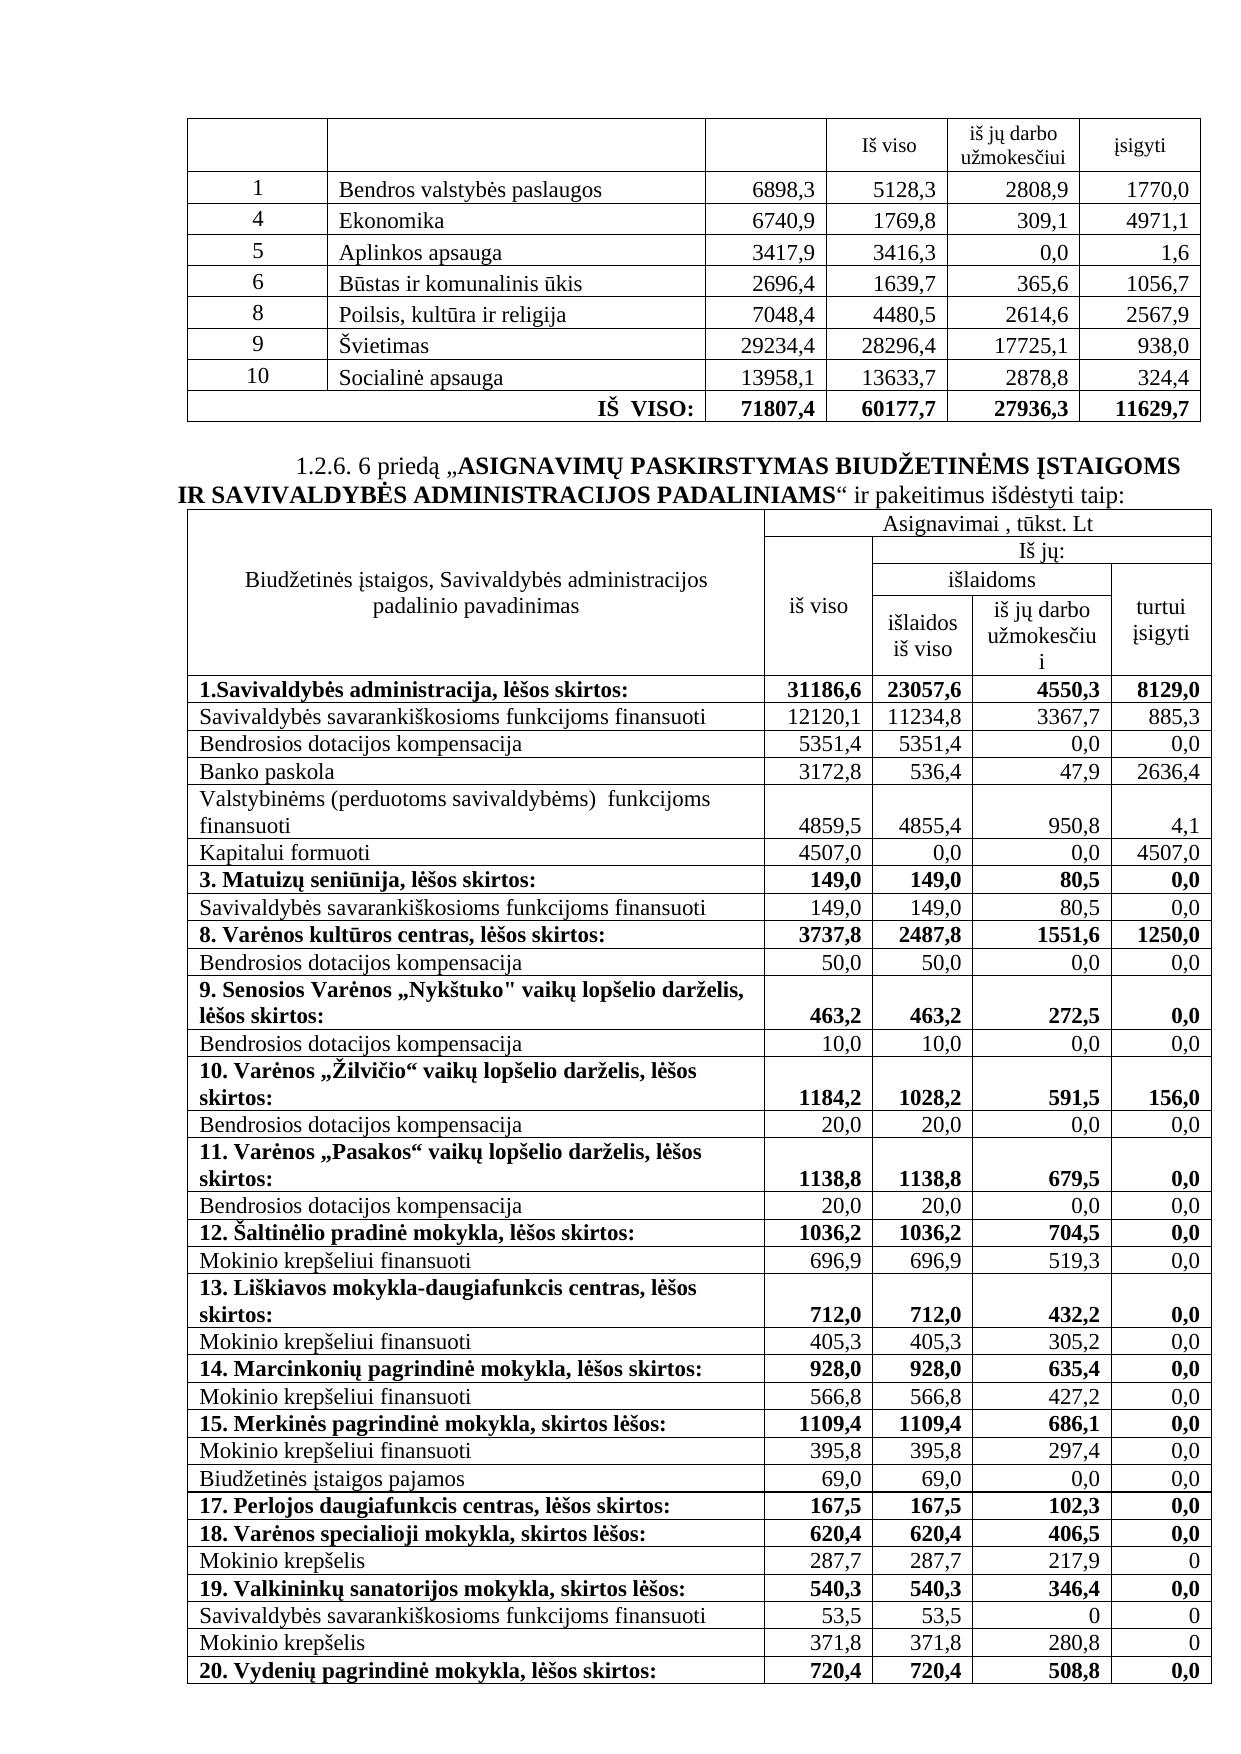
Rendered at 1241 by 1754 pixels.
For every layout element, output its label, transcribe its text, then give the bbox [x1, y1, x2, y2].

table_cell 102,3 [973, 1493, 1111, 1519]
table_cell 395,8 [765, 1438, 872, 1464]
table_cell Bendrosios dotacijos kompensacija [188, 1192, 764, 1218]
table_cell 19. Valkininkų sanatorijos mokykla, skirtos lėšos: [188, 1575, 764, 1601]
table_cell 13. Liškiavos mokykla-daugiafunkcis centras, lėšos skirtos: [188, 1274, 764, 1327]
table_cell 0,0 [1112, 1657, 1211, 1683]
table_cell Aplinkos apsauga [328, 235, 705, 265]
table_cell 371,8 [765, 1629, 872, 1656]
table_cell 1184,2 [765, 1057, 872, 1110]
table_cell 149,0 [765, 894, 872, 920]
table_cell 0,0 [1112, 1438, 1211, 1464]
table_cell 4550,3 [973, 676, 1111, 702]
table_cell 696,9 [873, 1247, 972, 1273]
table_cell 566,8 [873, 1383, 972, 1409]
table_cell 53,5 [873, 1602, 972, 1628]
table_cell 928,0 [765, 1355, 872, 1382]
table_cell 9. Senosios Varėnos „Nykštuko" vaikų lopšelio darželis, lėšos skirtos: [188, 976, 764, 1029]
table_cell Mokinio krepšeliui finansuoti [188, 1383, 764, 1409]
table_cell 31186,6 [765, 676, 872, 702]
table_cell 12120,1 [765, 703, 872, 729]
table_cell 720,4 [765, 1657, 872, 1683]
table_cell 0,0 [1112, 1355, 1211, 1382]
table_cell 2487,8 [873, 921, 972, 948]
table_cell 50,0 [765, 949, 872, 975]
table_cell Bendrosios dotacijos kompensacija [188, 1030, 764, 1056]
table_cell Ekonomika [328, 204, 705, 234]
table_cell 938,0 [1080, 329, 1200, 359]
table_cell 720,4 [873, 1657, 972, 1683]
table_cell 3172,8 [765, 758, 872, 784]
table_cell 167,5 [873, 1493, 972, 1519]
table_cell 53,5 [765, 1602, 872, 1628]
table_cell 1138,8 [873, 1138, 972, 1191]
table_cell 28296,4 [827, 329, 947, 359]
table_cell 928,0 [873, 1355, 972, 1382]
table_cell 0,0 [1112, 1520, 1211, 1546]
table_cell 519,3 [973, 1247, 1111, 1273]
table_cell 508,8 [973, 1657, 1111, 1683]
table_cell 0 [973, 1602, 1111, 1628]
table_cell 885,3 [1112, 703, 1211, 729]
table_cell 406,5 [973, 1520, 1111, 1546]
table_cell 0,0 [973, 1192, 1111, 1218]
table_cell 712,0 [765, 1274, 872, 1327]
table_cell 8 [188, 297, 327, 327]
table_cell Bendrosios dotacijos kompensacija [188, 1111, 764, 1137]
table_cell 1.Savivaldybės administracija, lėšos skirtos: [188, 676, 764, 702]
table_cell 9 [188, 329, 327, 359]
table_cell 20,0 [873, 1111, 972, 1137]
table_cell 17725,1 [948, 329, 1079, 359]
table_cell 0 [1112, 1602, 1211, 1628]
table_cell Banko paskola [188, 758, 764, 784]
table_cell Bendros valstybės paslaugos [328, 172, 705, 202]
table_cell Savivaldybės savarankiškosioms funkcijoms finansuoti [188, 1602, 764, 1628]
table_cell 2614,6 [948, 297, 1079, 327]
table_cell Mokinio krepšelis [188, 1547, 764, 1573]
table_cell Mokinio krepšeliui finansuoti [188, 1438, 764, 1464]
table_cell Iš jų: [873, 537, 1211, 563]
table_cell Būstas ir komunalinis ūkis [328, 266, 705, 296]
table_cell 4 [188, 204, 327, 234]
table_cell 217,9 [973, 1547, 1111, 1573]
table_cell 23057,6 [873, 676, 972, 702]
table_cell [706, 119, 826, 171]
table_cell 5351,4 [873, 731, 972, 757]
table_cell 346,4 [973, 1575, 1111, 1601]
table_cell 4480,5 [827, 297, 947, 327]
table_cell 0,0 [1112, 1192, 1211, 1218]
table_header Biudžetinės įstaigos, Savivaldybės administracijos padalinio pavadinimas [188, 510, 764, 675]
table_header [328, 119, 705, 171]
table_cell 365,6 [948, 266, 1079, 296]
table_cell 13958,1 [706, 360, 826, 390]
table_cell Savivaldybės savarankiškosioms funkcijoms finansuoti [188, 894, 764, 920]
table_cell 0,0 [973, 839, 1111, 865]
table_cell išlaidoms [873, 564, 1111, 594]
table_cell 7048,4 [706, 297, 826, 327]
table_cell 686,1 [973, 1410, 1111, 1437]
table_cell 20,0 [873, 1192, 972, 1218]
table_cell 0,0 [873, 839, 972, 865]
table_cell 4971,1 [1080, 204, 1200, 234]
table_cell 80,5 [973, 866, 1111, 893]
table_cell 1250,0 [1112, 921, 1211, 948]
table_cell įsigyti [1080, 119, 1200, 171]
table_cell 0,0 [973, 731, 1111, 757]
table_cell 427,2 [973, 1383, 1111, 1409]
table_cell 4507,0 [765, 839, 872, 865]
table_cell 309,1 [948, 204, 1079, 234]
table_cell 149,0 [873, 894, 972, 920]
table_cell 0,0 [1112, 1575, 1211, 1601]
table_cell 463,2 [873, 976, 972, 1029]
table_cell IŠ VISO: [188, 391, 705, 421]
table_cell 0,0 [1112, 1383, 1211, 1409]
table_cell 1770,0 [1080, 172, 1200, 202]
table_cell 405,3 [765, 1328, 872, 1354]
table_cell 2567,9 [1080, 297, 1200, 327]
table_cell 156,0 [1112, 1057, 1211, 1110]
table_cell 0,0 [1112, 976, 1211, 1029]
table_cell 3737,8 [765, 921, 872, 948]
table_cell 3416,3 [827, 235, 947, 265]
table_cell 0,0 [1112, 866, 1211, 893]
table_cell 0,0 [948, 235, 1079, 265]
table_cell 5 [188, 235, 327, 265]
table_cell 11629,7 [1080, 391, 1200, 421]
table_cell 80,5 [973, 894, 1111, 920]
table_cell 287,7 [765, 1547, 872, 1573]
table_cell išlaidos iš viso [873, 596, 972, 675]
table_cell 0,0 [973, 949, 1111, 975]
table_cell 15. Merkinės pagrindinė mokykla, skirtos lėšos: [188, 1410, 764, 1437]
table_cell iš jų darbo užmokesčiui [973, 596, 1111, 675]
table_cell 8. Varėnos kultūros centras, lėšos skirtos: [188, 921, 764, 948]
table_cell 12. Šaltinėlio pradinė mokykla, lėšos skirtos: [188, 1220, 764, 1246]
table_cell 395,8 [873, 1438, 972, 1464]
table_cell 1639,7 [827, 266, 947, 296]
table_cell 20. Vydenių pagrindinė mokykla, lėšos skirtos: [188, 1657, 764, 1683]
table_cell 0 [1112, 1547, 1211, 1573]
table_cell 0,0 [1112, 1138, 1211, 1191]
table_cell 0 [1112, 1629, 1211, 1656]
table_cell 1138,8 [765, 1138, 872, 1191]
table_cell Socialinė apsauga [328, 360, 705, 390]
table_cell 2696,4 [706, 266, 826, 296]
table_cell 11234,8 [873, 703, 972, 729]
table_cell 566,8 [765, 1383, 872, 1409]
table_cell 27936,3 [948, 391, 1079, 421]
table_cell 60177,7 [827, 391, 947, 421]
table_cell 20,0 [765, 1111, 872, 1137]
table_cell 287,7 [873, 1547, 972, 1573]
table_cell 3417,9 [706, 235, 826, 265]
table_cell 2808,9 [948, 172, 1079, 202]
table_cell 297,4 [973, 1438, 1111, 1464]
table_cell 272,5 [973, 976, 1111, 1029]
table_cell 149,0 [873, 866, 972, 893]
table_cell 712,0 [873, 1274, 972, 1327]
table_cell 10 [188, 360, 327, 390]
table_cell iš viso [765, 537, 872, 675]
table_cell 2636,4 [1112, 758, 1211, 784]
table_cell 950,8 [973, 785, 1111, 838]
table_cell 4,1 [1112, 785, 1211, 838]
table_cell 0,0 [1112, 1493, 1211, 1519]
table_cell 432,2 [973, 1274, 1111, 1327]
table_cell Bendrosios dotacijos kompensacija [188, 949, 764, 975]
table_cell 679,5 [973, 1138, 1111, 1191]
table_cell Švietimas [328, 329, 705, 359]
table_cell 14. Marcinkonių pagrindinė mokykla, lėšos skirtos: [188, 1355, 764, 1382]
table_cell 1036,2 [873, 1220, 972, 1246]
table_cell 4507,0 [1112, 839, 1211, 865]
table_header Asignavimai , tūkst. Lt [765, 510, 1211, 536]
table_cell 0,0 [1112, 1247, 1211, 1273]
table_cell 0,0 [1112, 1274, 1211, 1327]
table_cell 280,8 [973, 1629, 1111, 1656]
table_cell 13633,7 [827, 360, 947, 390]
table_cell 1 [188, 172, 327, 202]
table_cell 536,4 [873, 758, 972, 784]
table_cell 1,6 [1080, 235, 1200, 265]
table_cell 167,5 [765, 1493, 872, 1519]
table_cell 0,0 [1112, 1410, 1211, 1437]
table_cell 0,0 [1112, 1220, 1211, 1246]
table_cell 463,2 [765, 976, 872, 1029]
table_cell 620,4 [873, 1520, 972, 1546]
table_cell 371,8 [873, 1629, 972, 1656]
table_cell 29234,4 [706, 329, 826, 359]
table_cell Kapitalui formuoti [188, 839, 764, 865]
table_cell 591,5 [973, 1057, 1111, 1110]
table_cell 2878,8 [948, 360, 1079, 390]
table_cell turtui įsigyti [1112, 564, 1211, 675]
table_cell 0,0 [1112, 731, 1211, 757]
table_cell Poilsis, kultūra ir religija [328, 297, 705, 327]
table_cell 1109,4 [765, 1410, 872, 1437]
table_cell 1109,4 [873, 1410, 972, 1437]
table_cell 620,4 [765, 1520, 872, 1546]
table_cell 5128,3 [827, 172, 947, 202]
table_cell Iš viso [827, 119, 947, 171]
table_cell 3367,7 [973, 703, 1111, 729]
table_cell Savivaldybės savarankiškosioms funkcijoms finansuoti [188, 703, 764, 729]
table_cell 0,0 [973, 1111, 1111, 1137]
table_cell 50,0 [873, 949, 972, 975]
table_cell 0,0 [1112, 1111, 1211, 1137]
table_cell 405,3 [873, 1328, 972, 1354]
table_cell Valstybinėms (perduotoms savivaldybėms) funkcijoms finansuoti [188, 785, 764, 838]
table_cell Mokinio krepšeliui finansuoti [188, 1247, 764, 1273]
text 1.2.6. 6 priedą „ASIGNAVIMŲ PASKIRSTYMAS BIUDŽETINĖMS ĮSTAIGOMS IR SAVIVALDYBĖS ADMINISTRACIJOS PADALINIAMS“ ir pakeitimus išdėstyti taip: [177, 451, 1181, 508]
table_cell 4859,5 [765, 785, 872, 838]
table_cell 324,4 [1080, 360, 1200, 390]
table_cell 0,0 [1112, 1328, 1211, 1354]
table_cell 305,2 [973, 1328, 1111, 1354]
table_cell 69,0 [765, 1465, 872, 1491]
table_cell 6 [188, 266, 327, 296]
table_cell 540,3 [873, 1575, 972, 1601]
table_cell 3. Matuizų seniūnija, lėšos skirtos: [188, 866, 764, 893]
table_cell 18. Varėnos specialioji mokykla, skirtos lėšos: [188, 1520, 764, 1546]
table_cell 47,9 [973, 758, 1111, 784]
table_cell 10,0 [765, 1030, 872, 1056]
table_cell 1036,2 [765, 1220, 872, 1246]
table_cell 0,0 [1112, 894, 1211, 920]
table_cell iš jų darbo užmokesčiui [948, 119, 1079, 171]
table_cell 10. Varėnos „Žilvičio“ vaikų lopšelio darželis, lėšos skirtos: [188, 1057, 764, 1110]
table_cell 8129,0 [1112, 676, 1211, 702]
table_cell 696,9 [765, 1247, 872, 1273]
table_cell 0,0 [1112, 1030, 1211, 1056]
table_cell 635,4 [973, 1355, 1111, 1382]
table_cell 1769,8 [827, 204, 947, 234]
table_cell Bendrosios dotacijos kompensacija [188, 731, 764, 757]
table_header [188, 119, 327, 171]
table_cell 0,0 [973, 1465, 1111, 1491]
table_cell 0,0 [1112, 1465, 1211, 1491]
table_cell 10,0 [873, 1030, 972, 1056]
table_cell 704,5 [973, 1220, 1111, 1246]
table_cell 1028,2 [873, 1057, 972, 1110]
table_cell 0,0 [1112, 949, 1211, 975]
table_cell 20,0 [765, 1192, 872, 1218]
table_cell 71807,4 [706, 391, 826, 421]
table_cell 6740,9 [706, 204, 826, 234]
table_cell 5351,4 [765, 731, 872, 757]
table_cell 0,0 [973, 1030, 1111, 1056]
table_cell 69,0 [873, 1465, 972, 1491]
table_cell 149,0 [765, 866, 872, 893]
table_cell 4855,4 [873, 785, 972, 838]
table_cell 17. Perlojos daugiafunkcis centras, lėšos skirtos: [188, 1493, 764, 1519]
table_cell 11. Varėnos „Pasakos“ vaikų lopšelio darželis, lėšos skirtos: [188, 1138, 764, 1191]
table_cell 1056,7 [1080, 266, 1200, 296]
table_cell Mokinio krepšelis [188, 1629, 764, 1656]
table_cell 540,3 [765, 1575, 872, 1601]
table_cell Mokinio krepšeliui finansuoti [188, 1328, 764, 1354]
table_cell 1551,6 [973, 921, 1111, 948]
table_cell Biudžetinės įstaigos pajamos [188, 1465, 764, 1491]
table_cell 6898,3 [706, 172, 826, 202]
